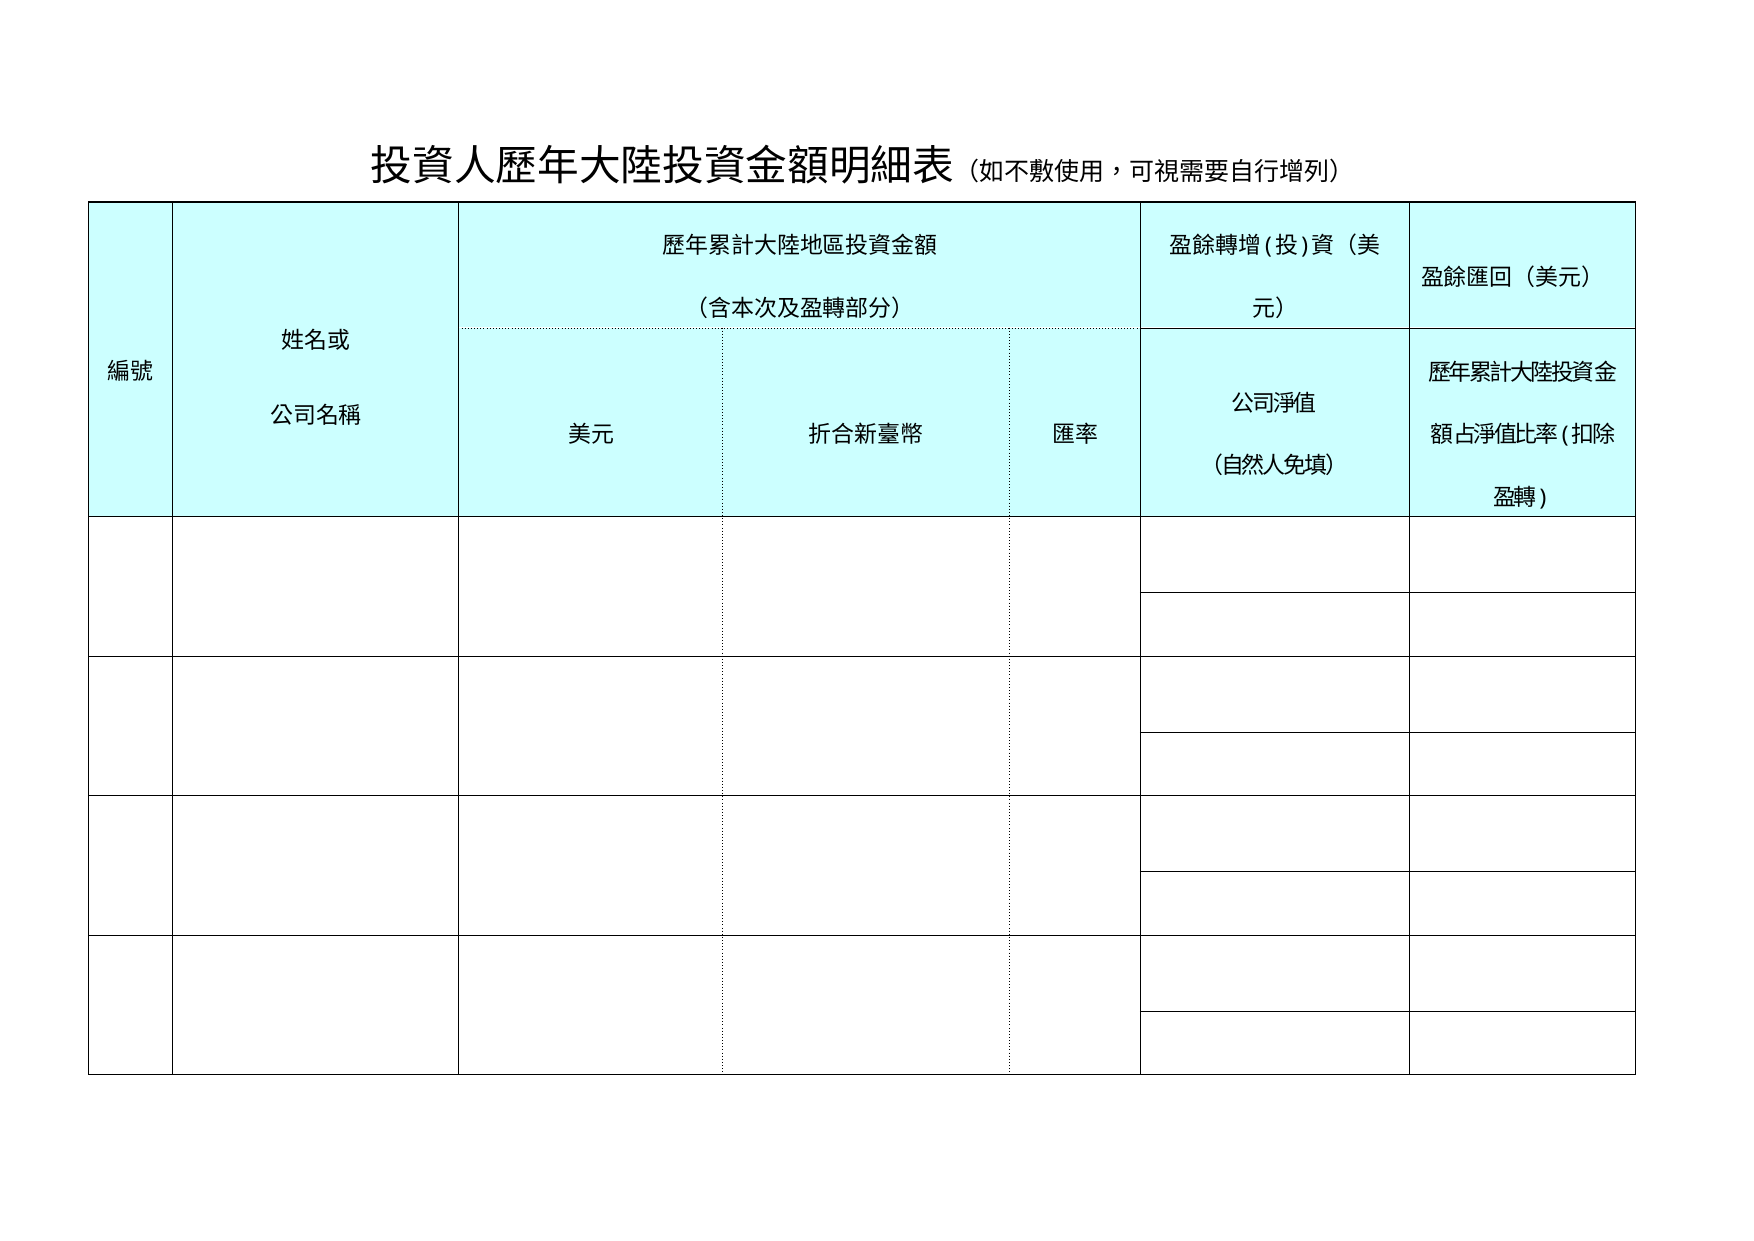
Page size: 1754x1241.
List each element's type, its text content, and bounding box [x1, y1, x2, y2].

table_cell 折合新臺幣 [723, 328, 1009, 516]
table_cell [89, 657, 172, 795]
table_cell [1141, 733, 1409, 795]
table_cell [1410, 517, 1635, 592]
table_cell [1141, 593, 1409, 656]
table_cell [723, 796, 1009, 935]
table_cell [1410, 1012, 1635, 1074]
table_cell 匯率 [1009, 328, 1140, 516]
table_cell [1009, 657, 1140, 795]
table_cell [173, 517, 458, 656]
table_cell [459, 936, 723, 1074]
table_cell [459, 657, 723, 795]
table_cell 美元 [459, 328, 723, 516]
table_cell [89, 796, 172, 935]
table_cell [173, 936, 458, 1074]
table_cell 歷年累計大陸投資金額占淨值比率(扣除盈轉) [1410, 329, 1635, 516]
table_cell [723, 936, 1009, 1074]
table_cell [1410, 936, 1635, 1011]
table_cell [459, 796, 723, 935]
table_cell [1410, 657, 1635, 732]
table_header 編號 [89, 203, 172, 516]
table_cell [1410, 796, 1635, 871]
table_cell [459, 517, 723, 656]
table_cell [173, 657, 458, 795]
table_cell [1009, 936, 1140, 1074]
table_cell [723, 517, 1009, 656]
table_header 姓名或 公司名稱 [173, 203, 458, 516]
table_cell 公司淨值 （自然人免填） [1141, 329, 1409, 516]
table_cell [1009, 517, 1140, 656]
table_header 歷年累計大陸地區投資金額 （含本次及盈轉部分） [459, 203, 1140, 327]
table_cell [1141, 657, 1409, 732]
table_cell [1141, 796, 1409, 871]
table_cell [1410, 593, 1635, 656]
table_header 盈餘匯回（美元） [1410, 203, 1635, 327]
table_cell [89, 936, 172, 1074]
table_cell [1141, 1012, 1409, 1074]
text 投資人歷年大陸投資金額明細表（如不敷使用，可視需要自行增列） [88, 120, 1636, 183]
table_cell [1141, 517, 1409, 592]
table_cell [173, 796, 458, 935]
table_cell [89, 517, 172, 656]
table_cell [1141, 936, 1409, 1011]
table_cell [1141, 872, 1409, 935]
table_cell [1009, 796, 1140, 935]
table_header 盈餘轉增(投)資（美元） [1141, 203, 1409, 327]
table_cell [1410, 872, 1635, 935]
table_cell [1410, 733, 1635, 795]
table_cell [723, 657, 1009, 795]
